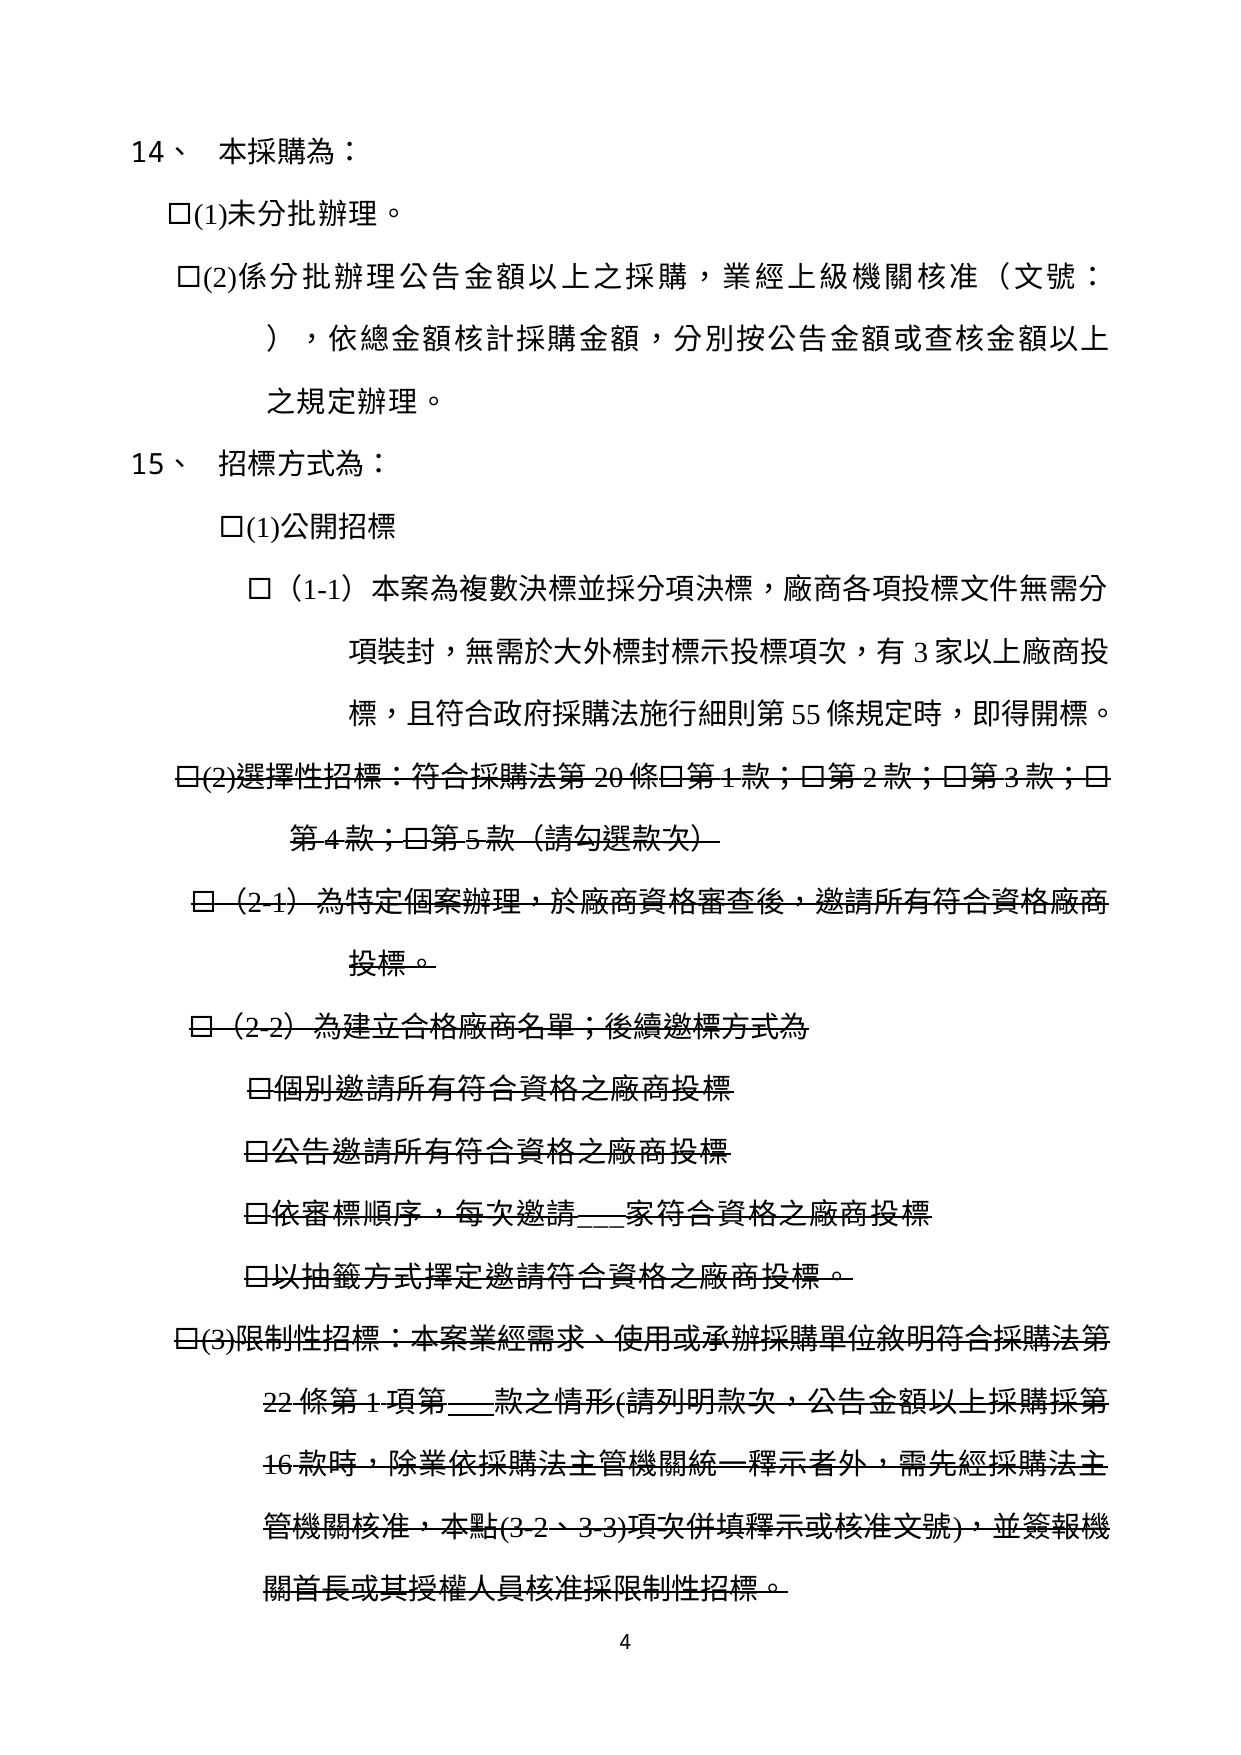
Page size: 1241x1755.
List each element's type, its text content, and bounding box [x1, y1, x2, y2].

text （1-1）本案為複數決標並採分項決標，廠商各項投標文件無需分項裝封，無需於大外標封標示投標項次，有3家以上廠商投標，且符合政府採購法施行細則第55條規定時，即得開標。 [247, 545, 1110, 733]
text （2-1）為特定個案辦理，於廠商資格審查後，邀請所有符合資格廠商投標。 [130, 858, 1110, 983]
text （2-2）為建立合格廠商名單；後續邀標方式為 [130, 983, 1110, 1045]
text 個別邀請所有符合資格之廠商投標 [130, 1045, 1110, 1108]
text (1)未分批辦理。 [130, 170, 1110, 233]
text 以抽籤方式擇定邀請符合資格之廠商投標。 [130, 1233, 1110, 1295]
text (3)限制性招標：本案業經需求、使用或承辦採購單位敘明符合採購法第22條第1項第 款之情形(請列明款次，公告金額以上採購採第16款時，除業依採購法主管機關統一釋示者外，需先經採購法主管機關核准，本點(3-2、3-3)項次併填釋示或核准文號)，並簽報機關首長或其授權人員核准採限制性招標。 [130, 1295, 1110, 1608]
list 本採購為： [130, 108, 1110, 170]
text (1)公開招標 [218, 483, 1110, 545]
text (2)選擇性招標：符合採購法第20條第1款；第2款；第3款；第4款；第5款（請勾選款次） [130, 733, 1110, 858]
text (2)係分批辦理公告金額以上之採購，業經上級機關核准（文號： ），依總金額核計採購金額，分別按公告金額或查核金額以上之規定辦理。 [130, 233, 1110, 420]
text 依審標順序，每次邀請___家符合資格之廠商投標 [130, 1170, 1110, 1233]
text 公告邀請所有符合資格之廠商投標 [130, 1108, 1110, 1170]
list 招標方式為： [130, 420, 1110, 483]
